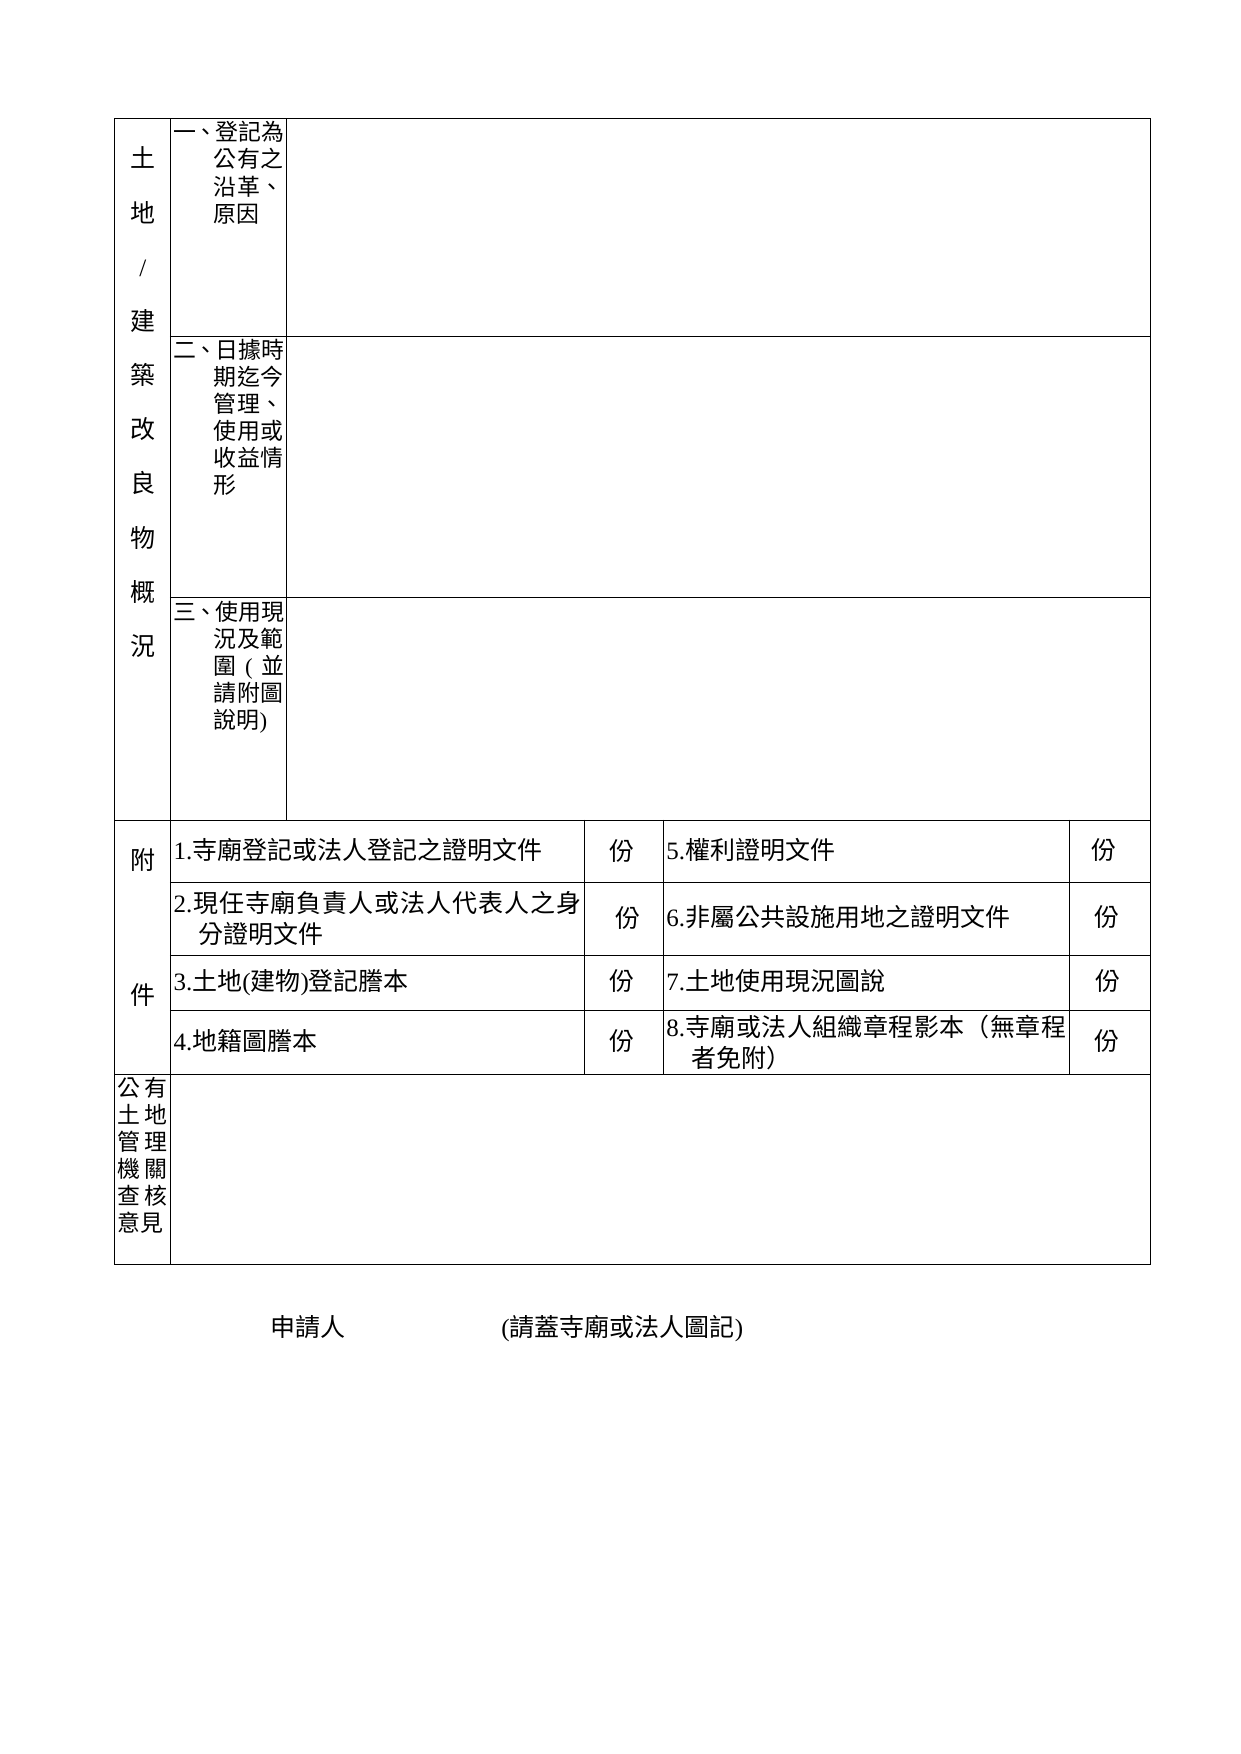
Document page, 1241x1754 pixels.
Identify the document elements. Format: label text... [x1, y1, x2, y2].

table_cell 附 件 [115, 821, 170, 1073]
table_cell 4.地籍圖謄本 [171, 1011, 584, 1073]
table_cell 2.現任寺廟負責人或法人代表人之身分證明文件 [171, 883, 584, 954]
table_cell 二、日據時期迄今管理、使用或收益情形 [171, 337, 286, 597]
text 申請人 (請蓋寺廟或法人圖記) [112, 1305, 1122, 1344]
table_cell 份 [1070, 883, 1150, 954]
table_cell 份 [585, 956, 663, 1010]
table_cell 土 地 / 建 築 改 良 物 概 況 [115, 119, 170, 819]
table_cell 份 [1070, 1011, 1150, 1073]
table_cell 公有土地管理機關查核意見 [115, 1075, 170, 1264]
table_cell 三、使用現況及範圍(並請附圖說明) [171, 598, 286, 819]
table_cell [287, 598, 1150, 819]
table_cell 7.土地使用現況圖說 [664, 956, 1069, 1010]
table_cell 1.寺廟登記或法人登記之證明文件 [171, 821, 584, 882]
table_cell 份 [1070, 956, 1150, 1010]
table_cell 一、登記為公有之沿革、原因 [171, 119, 286, 336]
table_cell [287, 119, 1150, 336]
table_cell 6.非屬公共設施用地之證明文件 [664, 883, 1069, 954]
table_cell 5.權利證明文件 [664, 821, 1069, 882]
table_cell 份 [585, 1011, 663, 1073]
table_cell 份 [1070, 821, 1150, 882]
table_cell 份 [585, 883, 663, 954]
table_cell [287, 337, 1150, 597]
table_cell 8.寺廟或法人組織章程影本（無章程者免附） [664, 1011, 1069, 1073]
table_cell 3.土地(建物)登記謄本 [171, 956, 584, 1010]
table_cell 份 [585, 821, 663, 882]
table_cell [171, 1075, 1150, 1264]
